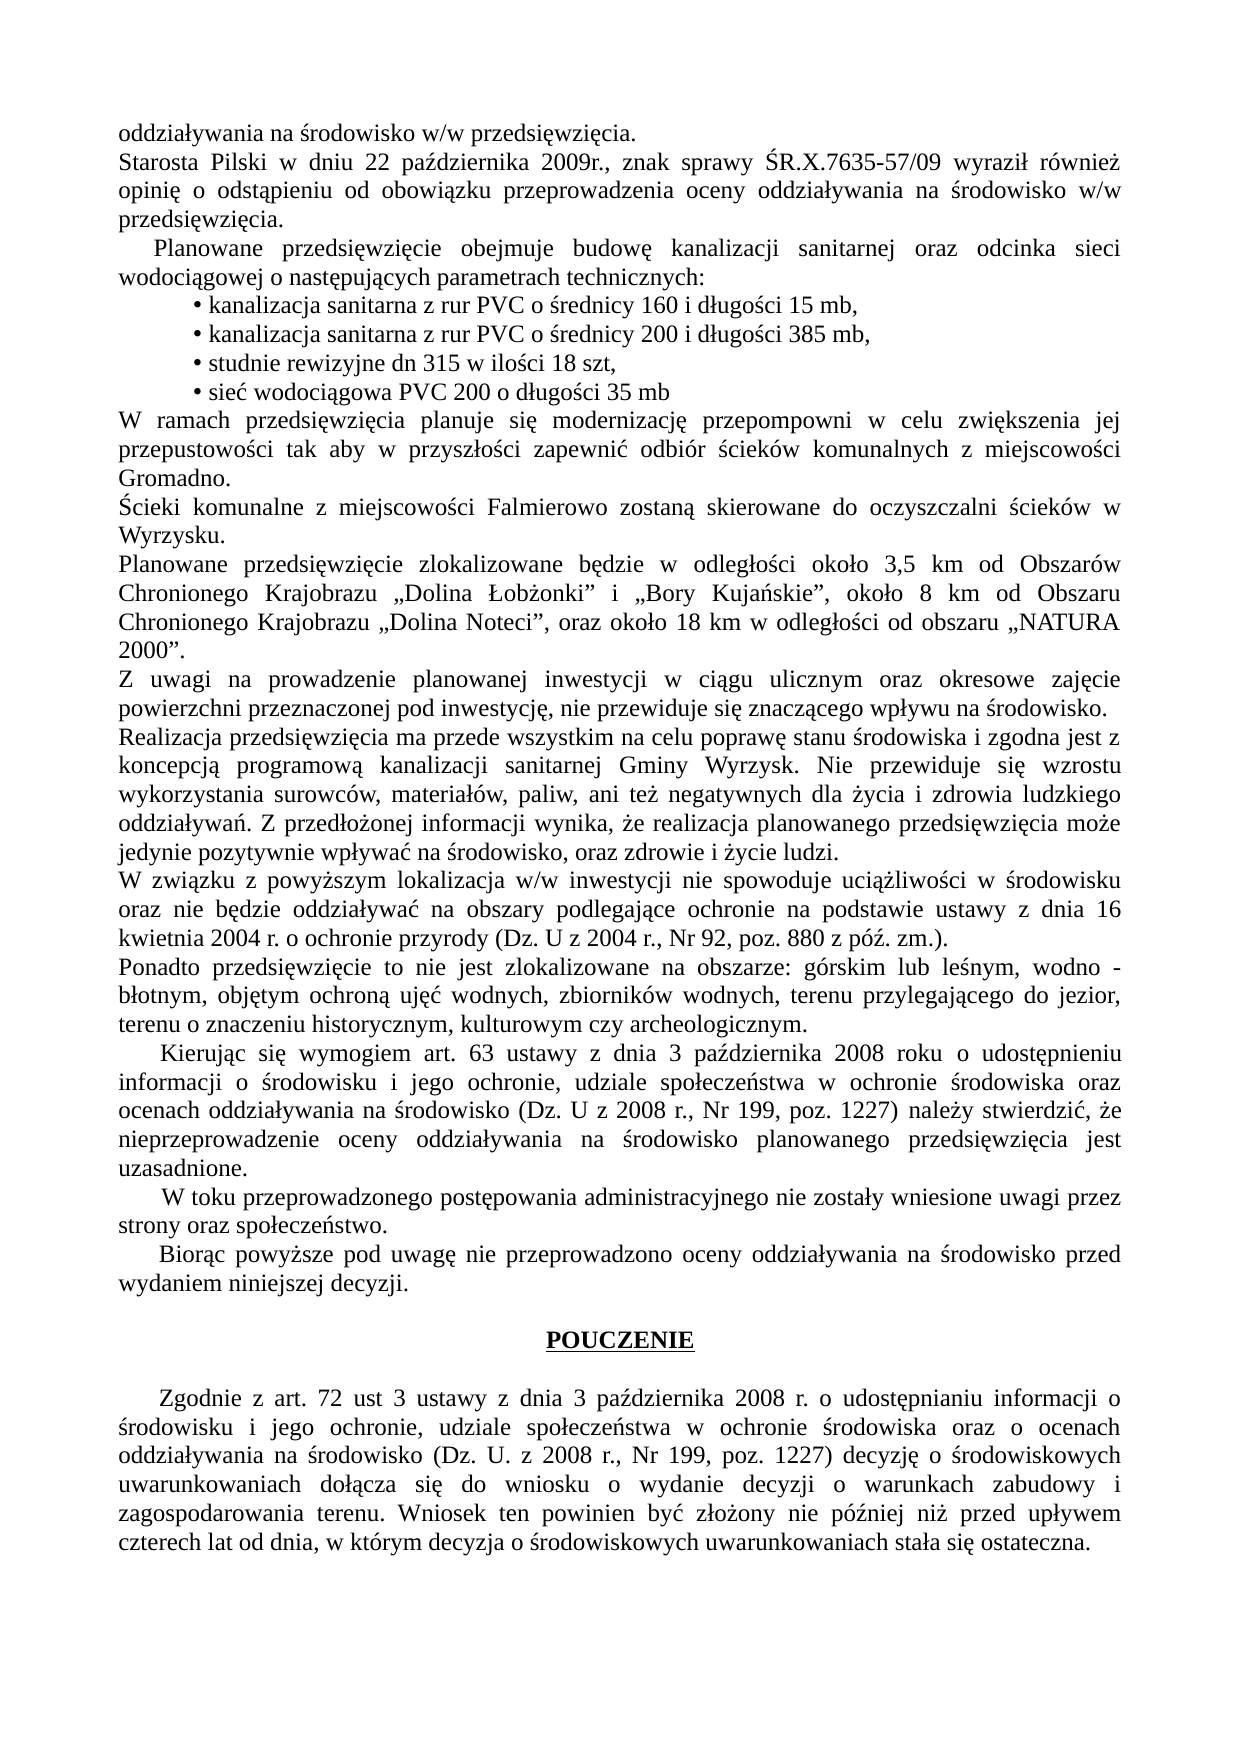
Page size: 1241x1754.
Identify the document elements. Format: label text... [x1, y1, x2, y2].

list W ramach przedsięwzięcia planuje się modernizację przepompowni w celu zwiększenia jej przepustowości tak aby w przyszłości zapewnić odbiór ścieków komunalnych z miejscowości Gromadno. [118, 406, 1122, 492]
text W związku z powyższym lokalizacja w/w inwestycji nie spowoduje uciążliwości w środowisku oraz nie będzie oddziaływać na obszary podlegające ochronie na podstawie ustawy z dnia 16 kwietnia 2004 r. o ochronie przyrody (Dz. U z 2004 r., Nr 92, poz. 880 z póź. zm.). [118, 866, 1122, 952]
text Planowane przedsięwzięcie obejmuje budowę kanalizacji sanitarnej oraz odcinka sieci wodociągowej o następujących parametrach technicznych: [118, 233, 1122, 291]
text Zgodnie z art. 72 ust 3 ustawy z dnia 3 października 2008 r. o udostępnianiu informacji o środowisku i jego ochronie, udziale społeczeństwa w ochronie środowiska oraz o ocenach oddziaływania na środowisko (Dz. U. z 2008 r., Nr 199, poz. 1227) decyzję o środowiskowych uwarunkowaniach dołącza się do wniosku o wydanie decyzji o warunkach zabudowy i zagospodarowania terenu. Wniosek ten powinien być złożony nie później niż przed upływem czterech lat od dnia, w którym decyzja o środowiskowych uwarunkowaniach stała się ostateczna. [118, 1383, 1122, 1556]
text Z uwagi na prowadzenie planowanej inwestycji w ciągu ulicznym oraz okresowe zajęcie powierzchni przeznaczonej pod inwestycję, nie przewiduje się znaczącego wpływu na środowisko. [118, 664, 1122, 722]
text W toku przeprowadzonego postępowania administracyjnego nie zostały wniesione uwagi przez strony oraz społeczeństwo. [118, 1182, 1122, 1239]
text Planowane przedsięwzięcie zlokalizowane będzie w odległości około 3,5 km od Obszarów Chronionego Krajobrazu „Dolina Łobżonki” i „Bory Kujańskie”, około 8 km od Obszaru Chronionego Krajobrazu „Dolina Noteci”, oraz około 18 km w odległości od obszaru „NATURA 2000”. [118, 549, 1122, 664]
text Starosta Pilski w dniu 22 października 2009r., znak sprawy ŚR.X.7635-57/09 wyraził również opinię o odstąpieniu od obowiązku przeprowadzenia oceny oddziaływania na środowisko w/w przedsięwzięcia. [118, 147, 1122, 233]
text Biorąc powyższe pod uwagę nie przeprowadzono oceny oddziaływania na środowisko przed wydaniem niniejszej decyzji. [118, 1239, 1122, 1297]
list sieć wodociągowa PVC 200 o długości 35 mb [193, 377, 1122, 406]
text Ponadto przedsięwzięcie to nie jest zlokalizowane na obszarze: górskim lub leśnym, wodno - błotnym, objętym ochroną ujęć wodnych, zbiorników wodnych, terenu przylegającego do jezior, terenu o znaczeniu historycznym, kulturowym czy archeologicznym. [118, 952, 1122, 1038]
list kanalizacja sanitarna z rur PVC o średnicy 160 i długości 15 mb, [193, 291, 1122, 319]
list studnie rewizyjne dn 315 w ilości 18 szt, [193, 348, 1122, 377]
text oddziaływania na środowisko w/w przedsięwzięcia. [118, 118, 1122, 147]
list kanalizacja sanitarna z rur PVC o średnicy 200 i długości 385 mb, [193, 319, 1122, 348]
text Realizacja przedsięwzięcia ma przede wszystkim na celu poprawę stanu środowiska i zgodna jest z koncepcją programową kanalizacji sanitarnej Gminy Wyrzysk. Nie przewiduje się wzrostu wykorzystania surowców, materiałów, paliw, ani też negatywnych dla życia i zdrowia ludzkiego oddziaływań. Z przedłożonej informacji wynika, że realizacja planowanego przedsięwzięcia może jedynie pozytywnie wpływać na środowisko, oraz zdrowie i życie ludzi. [118, 722, 1122, 866]
text POUCZENIE [118, 1326, 1122, 1354]
text Kierując się wymogiem art. 63 ustawy z dnia 3 października 2008 roku o udostępnieniu informacji o środowisku i jego ochronie, udziale społeczeństwa w ochronie środowiska oraz ocenach oddziaływania na środowisko (Dz. U z 2008 r., Nr 199, poz. 1227) należy stwierdzić, że nieprzeprowadzenie oceny oddziaływania na środowisko planowanego przedsięwzięcia jest uzasadnione. [118, 1038, 1122, 1182]
list Ścieki komunalne z miejscowości Falmierowo zostaną skierowane do oczyszczalni ścieków w Wyrzysku. [118, 492, 1122, 549]
